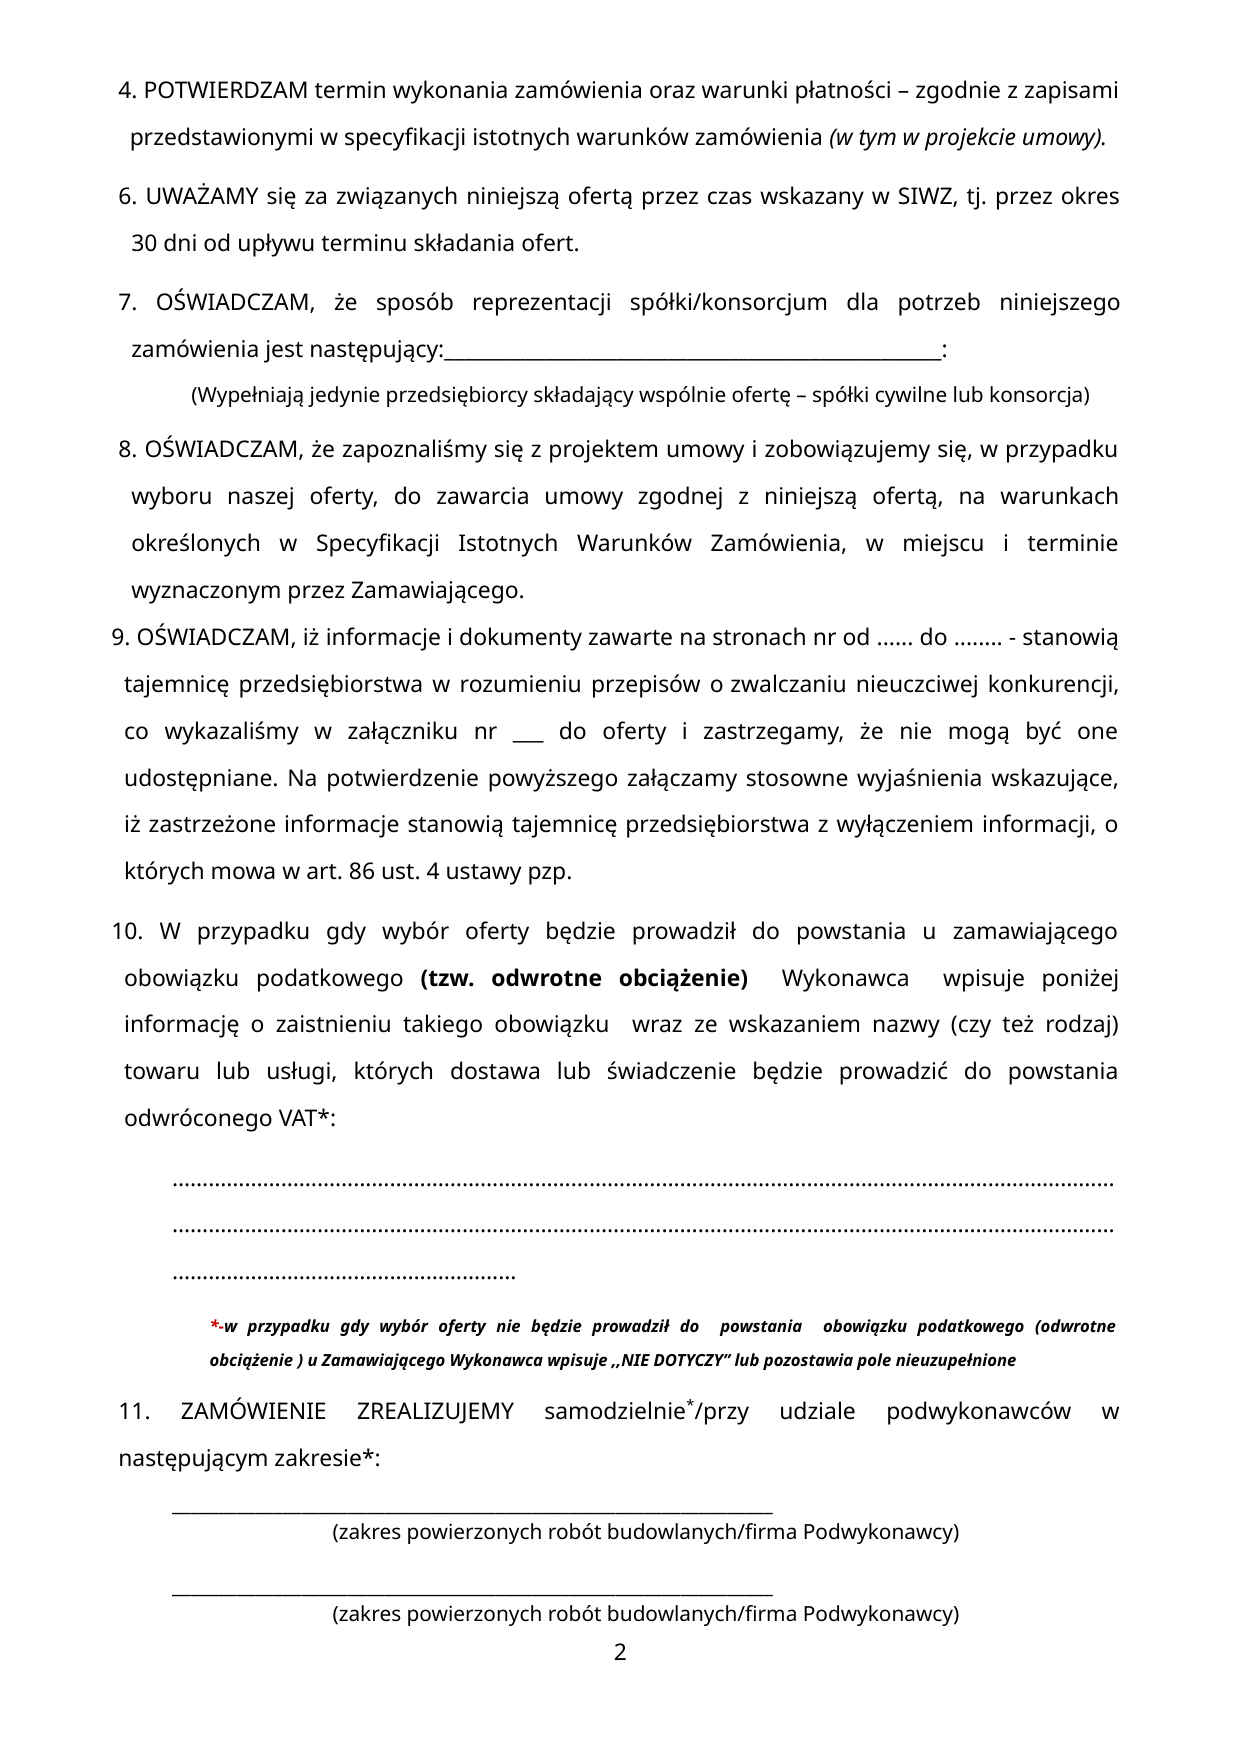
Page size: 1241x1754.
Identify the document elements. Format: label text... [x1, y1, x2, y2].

text *-w przypadku gdy wybór oferty nie będzie prowadził do powstania obowiązku podatkowego (odwrotne obciążenie ) u Zamawiającego Wykonawca wpisuje ,,NIE DOTYCZY” lub pozostawia pole nieuzupełnione [209, 1315, 1120, 1371]
text _________________________________________________________________ [172, 1571, 1120, 1599]
text 9. OŚWIADCZAM, iż informacje i dokumenty zawarte na stronach nr od ...... do ........ - stanowią tajemnicę przedsiębiorstwa w rozumieniu przepisów o zwalczaniu nieuczciwej konkurencji, co wykazaliśmy w załączniku nr ___ do oferty i zastrzegamy, że nie mogą być one udostępniane. Na potwierdzenie powyższego załączamy stosowne wyjaśnienia wskazujące, iż zastrzeżone informacje stanowią tajemnicę przedsiębiorstwa z wyłączeniem informacji, o których mowa w art. 86 ust. 4 ustawy pzp. [111, 621, 1120, 887]
text 10. W przypadku gdy wybór oferty będzie prowadził do powstania u zamawiającego obowiązku podatkowego (tzw. odwrotne obciążenie) Wykonawca wpisuje poniżej informację o zaistnieniu takiego obowiązku wraz ze wskazaniem nazwy (czy też rodzaj) towaru lub usługi, których dostawa lub świadczenie będzie prowadzić do powstania odwróconego VAT*: [111, 915, 1120, 1133]
text 8. OŚWIADCZAM, że zapoznaliśmy się z projektem umowy i zobowiązujemy się, w przypadku wyboru naszej oferty, do zawarcia umowy zgodnej z niniejszą ofertą, na warunkach określonych w Specyfikacji Istotnych Warunków Zamówienia, w miejscu i terminie wyznaczonym przez Zamawiającego. [118, 433, 1120, 605]
text 7. OŚWIADCZAM, że sposób reprezentacji spółki/konsorcjum dla potrzeb niniejszego zamówienia jest następujący:_________________________________________________: [118, 286, 1122, 364]
text (zakres powierzonych robót budowlanych/firma Podwykonawcy) [172, 1599, 1120, 1628]
text _________________________________________________________________ [172, 1489, 1120, 1517]
text ……………………………………………………………………………………………………………………………………………………………………………………………………………………………………………………………………………………………………………………………………… [172, 1162, 1120, 1287]
text 11. ZAMÓWIENIE ZREALIZUJEMY samodzielnie*/przy udziale podwykonawców w następującym zakresie*: [118, 1395, 1120, 1473]
text 6. UWAŻAMY się za związanych niniejszą ofertą przez czas wskazany w SIWZ, tj. przez okres 30 dni od upływu terminu składania ofert. [118, 180, 1122, 258]
text (zakres powierzonych robót budowlanych/firma Podwykonawcy) [172, 1517, 1120, 1546]
text (Wypełniają jedynie przedsiębiorcy składający wspólnie ofertę – spółki cywilne lub konsorcja) [159, 380, 1122, 408]
text 4. POTWIERDZAM termin wykonania zamówienia oraz warunki płatności – zgodnie z zapisami przedstawionymi w specyfikacji istotnych warunków zamówienia (w tym w projekcie umowy). [118, 74, 1120, 152]
